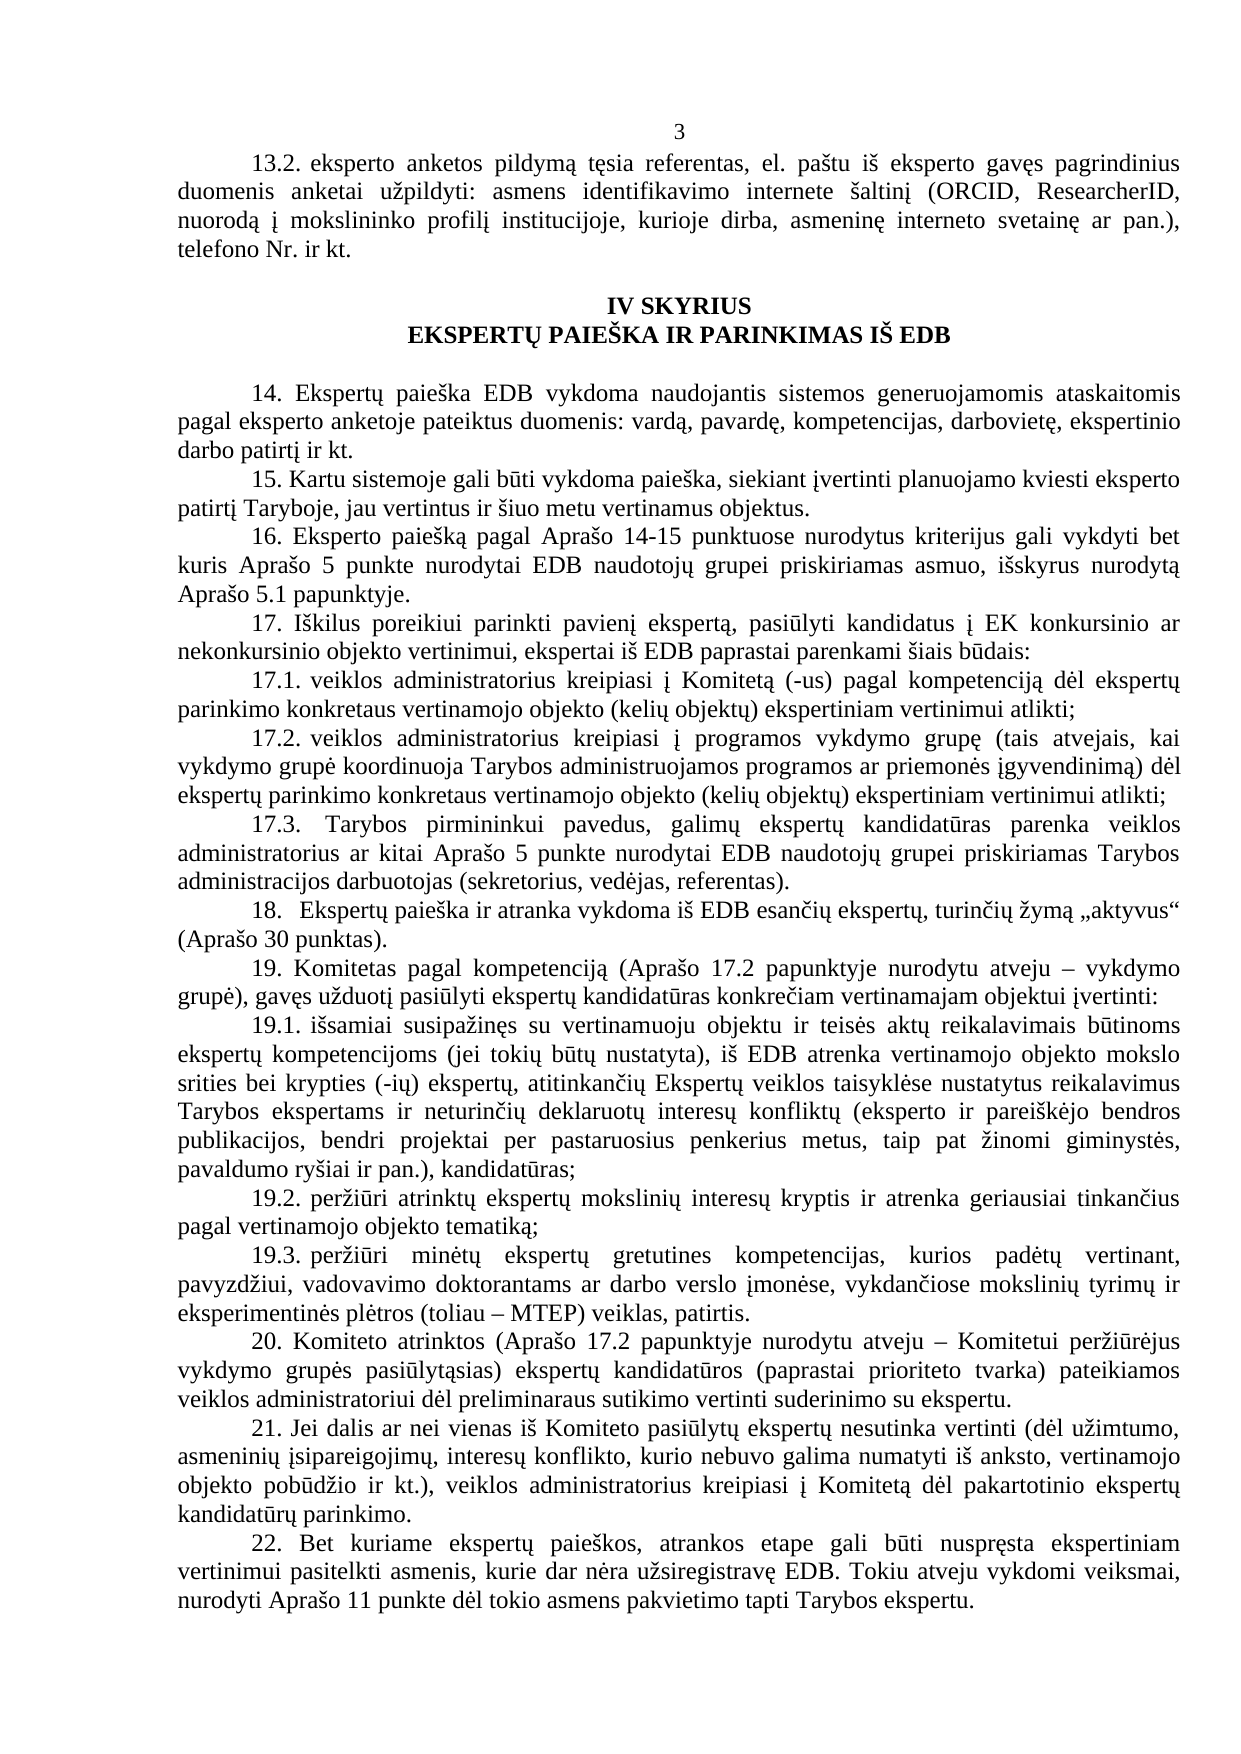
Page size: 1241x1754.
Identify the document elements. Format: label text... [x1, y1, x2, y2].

text 17.3. Tarybos pirmininkui pavedus, galimų ekspertų kandidatūras parenka veiklos administratorius ar kitai Aprašo 5 punkte nurodytai EDB naudotojų grupei priskiriamas Tarybos administracijos darbuotojas (sekretorius, vedėjas, referentas). [177, 809, 1181, 895]
text 15. Kartu sistemoje gali būti vykdoma paieška, siekiant įvertinti planuojamo kviesti eksperto patirtį Taryboje, jau vertintus ir šiuo metu vertinamus objektus. [177, 464, 1181, 521]
text 22. Bet kuriame ekspertų paieškos, atrankos etape gali būti nuspręsta ekspertiniam vertinimui pasitelkti asmenis, kurie dar nėra užsiregistravę EDB. Tokiu atveju vykdomi veiksmai, nurodyti Aprašo 11 punkte dėl tokio asmens pakvietimo tapti Tarybos ekspertu. [177, 1528, 1181, 1614]
text 17. Iškilus poreikiui parinkti pavienį ekspertą, pasiūlyti kandidatus į EK konkursinio ar nekonkursinio objekto vertinimui, ekspertai iš EDB paprastai parenkami šiais būdais: [177, 608, 1181, 665]
text 19. Komitetas pagal kompetenciją (Aprašo 17.2 papunktyje nurodytu atveju – vykdymo grupė), gavęs užduotį pasiūlyti ekspertų kandidatūras konkrečiam vertinamajam objektui įvertinti: [177, 953, 1181, 1010]
text 21. Jei dalis ar nei vienas iš Komiteto pasiūlytų ekspertų nesutinka vertinti (dėl užimtumo, asmeninių įsipareigojimų, interesų konflikto, kurio nebuvo galima numatyti iš anksto, vertinamojo objekto pobūdžio ir kt.), veiklos administratorius kreipiasi į Komitetą dėl pakartotinio ekspertų kandidatūrų parinkimo. [177, 1413, 1181, 1528]
text 19.3. peržiūri minėtų ekspertų gretutines kompetencijas, kurios padėtų vertinant, pavyzdžiui, vadovavimo doktorantams ar darbo verslo įmonėse, vykdančiose mokslinių tyrimų ir eksperimentinės plėtros (toliau – MTEP) veiklas, patirtis. [177, 1240, 1181, 1326]
text 19.2. peržiūri atrinktų ekspertų mokslinių interesų kryptis ir atrenka geriausiai tinkančius pagal vertinamojo objekto tematiką; [177, 1183, 1181, 1240]
text 16. Eksperto paiešką pagal Aprašo 14-15 punktuose nurodytus kriterijus gali vykdyti bet kuris Aprašo 5 punkte nurodytai EDB naudotojų grupei priskiriamas asmuo, išskyrus nurodytą Aprašo 5.1 papunktyje. [177, 521, 1181, 608]
text 17.2. veiklos administratorius kreipiasi į programos vykdymo grupę (tais atvejais, kai vykdymo grupė koordinuoja Tarybos administruojamos programos ar priemonės įgyvendinimą) dėl ekspertų parinkimo konkretaus vertinamojo objekto (kelių objektų) ekspertiniam vertinimui atlikti; [177, 723, 1181, 809]
text 14. Ekspertų paieška EDB vykdoma naudojantis sistemos generuojamomis ataskaitomis pagal eksperto anketoje pateiktus duomenis: vardą, pavardę, kompetencijas, darbovietę, ekspertinio darbo patirtį ir kt. [177, 378, 1181, 464]
text 20. Komiteto atrinktos (Aprašo 17.2 papunktyje nurodytu atveju – Komitetui peržiūrėjus vykdymo grupės pasiūlytąsias) ekspertų kandidatūros (paprastai prioriteto tvarka) pateikiamos veiklos administratoriui dėl preliminaraus sutikimo vertinti suderinimo su ekspertu. [177, 1326, 1181, 1413]
text EKSPERTŲ PAIEŠKA IR PARINKIMAS IŠ EDB [177, 320, 1181, 349]
text IV SKYRIUS [177, 291, 1181, 320]
text 18. Ekspertų paieška ir atranka vykdoma iš EDB esančių ekspertų, turinčių žymą „aktyvus“ (Aprašo 30 punktas). [177, 895, 1181, 953]
text 19.1. išsamiai susipažinęs su vertinamuoju objektu ir teisės aktų reikalavimais būtinoms ekspertų kompetencijoms (jei tokių būtų nustatyta), iš EDB atrenka vertinamojo objekto mokslo srities bei krypties (-ių) ekspertų, atitinkančių Ekspertų veiklos taisyklėse nustatytus reikalavimus Tarybos ekspertams ir neturinčių deklaruotų interesų konfliktų (eksperto ir pareiškėjo bendros publikacijos, bendri projektai per pastaruosius penkerius metus, taip pat žinomi giminystės, pavaldumo ryšiai ir pan.), kandidatūras; [177, 1010, 1181, 1183]
text 13.2. eksperto anketos pildymą tęsia referentas, el. paštu iš eksperto gavęs pagrindinius duomenis anketai užpildyti: asmens identifikavimo internete šaltinį (ORCID, ResearcherID, nuorodą į mokslininko profilį institucijoje, kurioje dirba, asmeninę interneto svetainę ar pan.), telefono Nr. ir kt. [177, 148, 1181, 263]
text 17.1. veiklos administratorius kreipiasi į Komitetą (-us) pagal kompetenciją dėl ekspertų parinkimo konkretaus vertinamojo objekto (kelių objektų) ekspertiniam vertinimui atlikti; [177, 665, 1181, 723]
